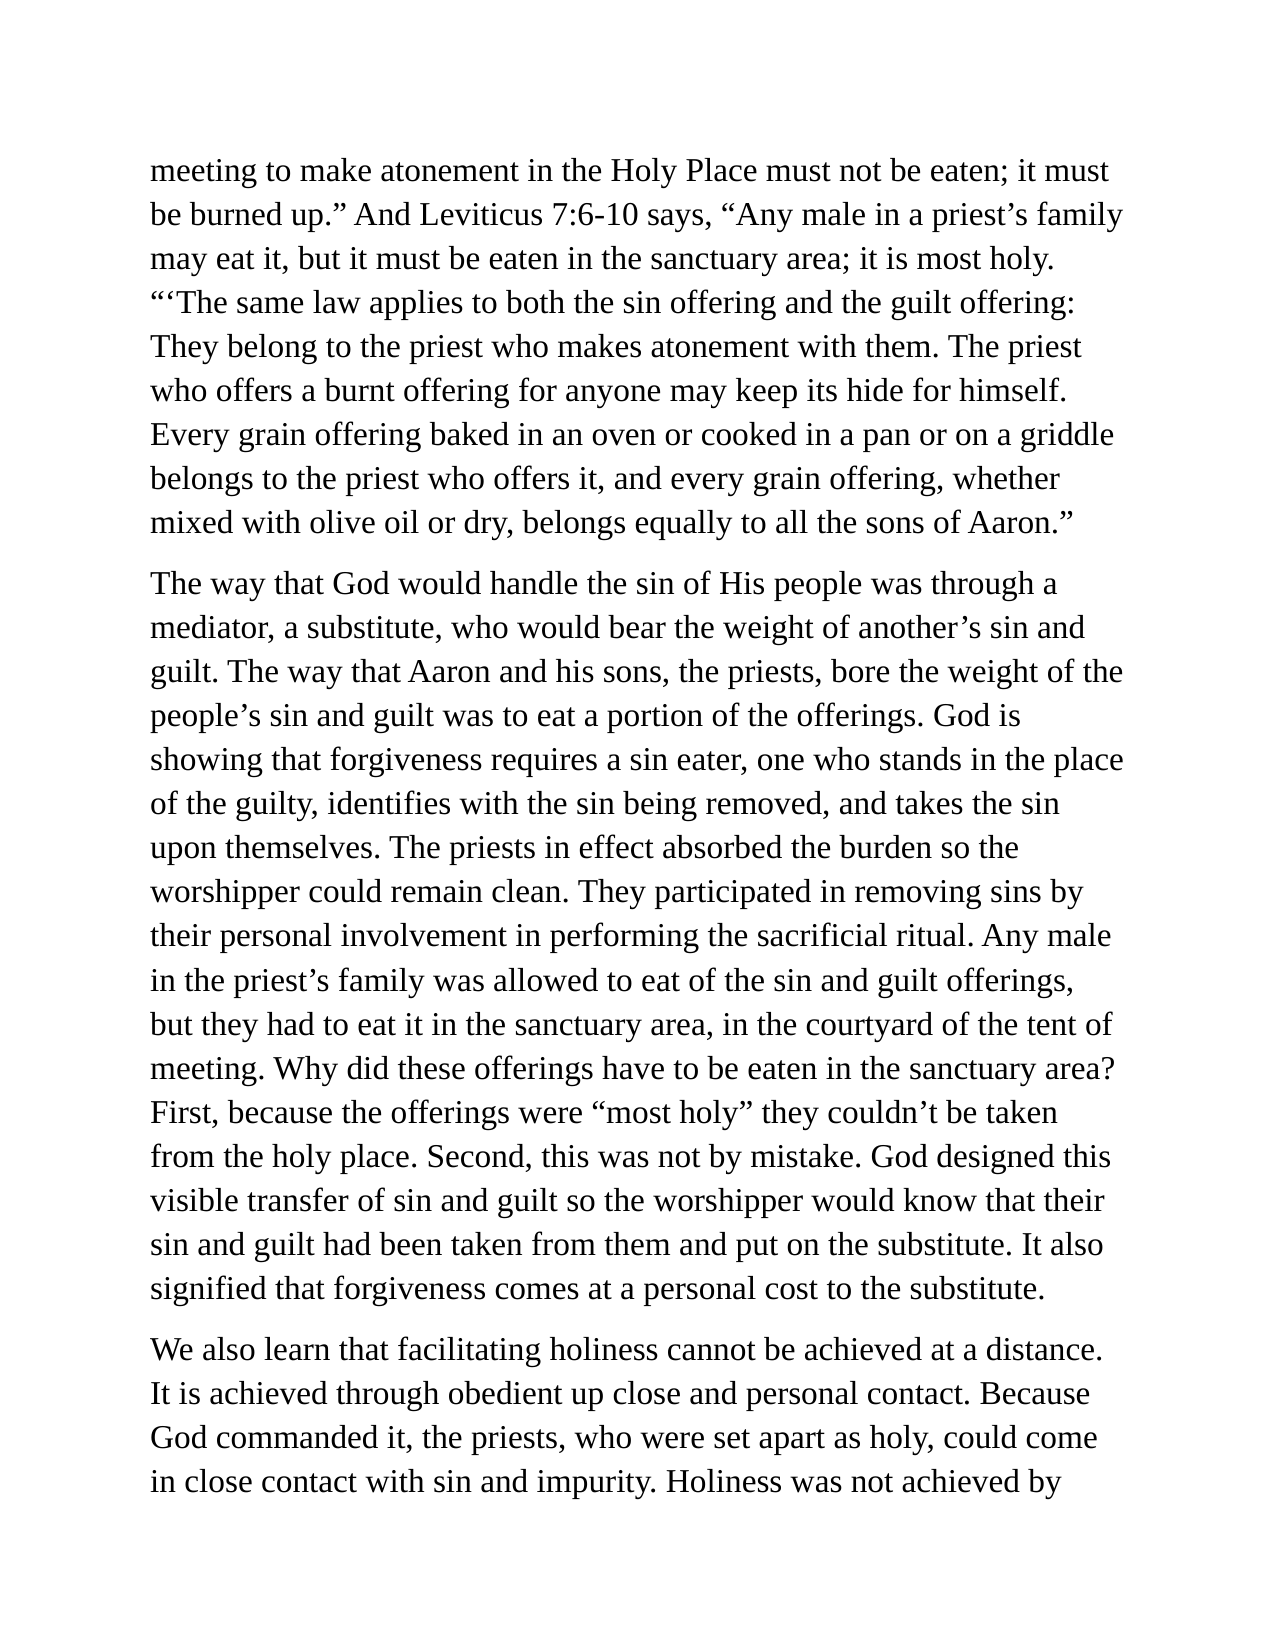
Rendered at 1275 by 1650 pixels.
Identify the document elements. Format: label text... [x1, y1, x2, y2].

text meeting to make atonement in the Holy Place must not be eaten; it must be burned up.” And Leviticus 7:6-10 says, “Any male in a priest’s family may eat it, but it must be eaten in the sanctuary area; it is most holy. “‘The same law applies to both the sin offering and the guilt offering: They belong to the priest who makes atonement with them. The priest who offers a burnt offering for anyone may keep its hide for himself. Every grain offering baked in an oven or cooked in a pan or on a griddle belongs to the priest who offers it, and every grain offering, whether mixed with olive oil or dry, belongs equally to all the sons of Aaron.” [150, 150, 1125, 541]
text The way that God would handle the sin of His people was through a mediator, a substitute, who would bear the weight of another’s sin and guilt. The way that Aaron and his sons, the priests, bore the weight of the people’s sin and guilt was to eat a portion of the offerings. God is showing that forgiveness requires a sin eater, one who stands in the place of the guilty, identifies with the sin being removed, and takes the sin upon themselves. The priests in effect absorbed the burden so the worshipper could remain clean. They participated in removing sins by their personal involvement in performing the sacrificial ritual. Any male in the priest’s family was allowed to eat of the sin and guilt offerings, but they had to eat it in the sanctuary area, in the courtyard of the tent of meeting. Why did these offerings have to be eaten in the sanctuary area? First, because the offerings were “most holy” they couldn’t be taken from the holy place. Second, this was not by mistake. God designed this visible transfer of sin and guilt so the worshipper would know that their sin and guilt had been taken from them and put on the substitute. It also signified that forgiveness comes at a personal cost to the substitute. [150, 563, 1125, 1307]
text We also learn that facilitating holiness cannot be achieved at a distance. It is achieved through obedient up close and personal contact. Because God commanded it, the priests, who were set apart as holy, could come in close contact with sin and impurity. Holiness was not achieved by [150, 1329, 1125, 1499]
